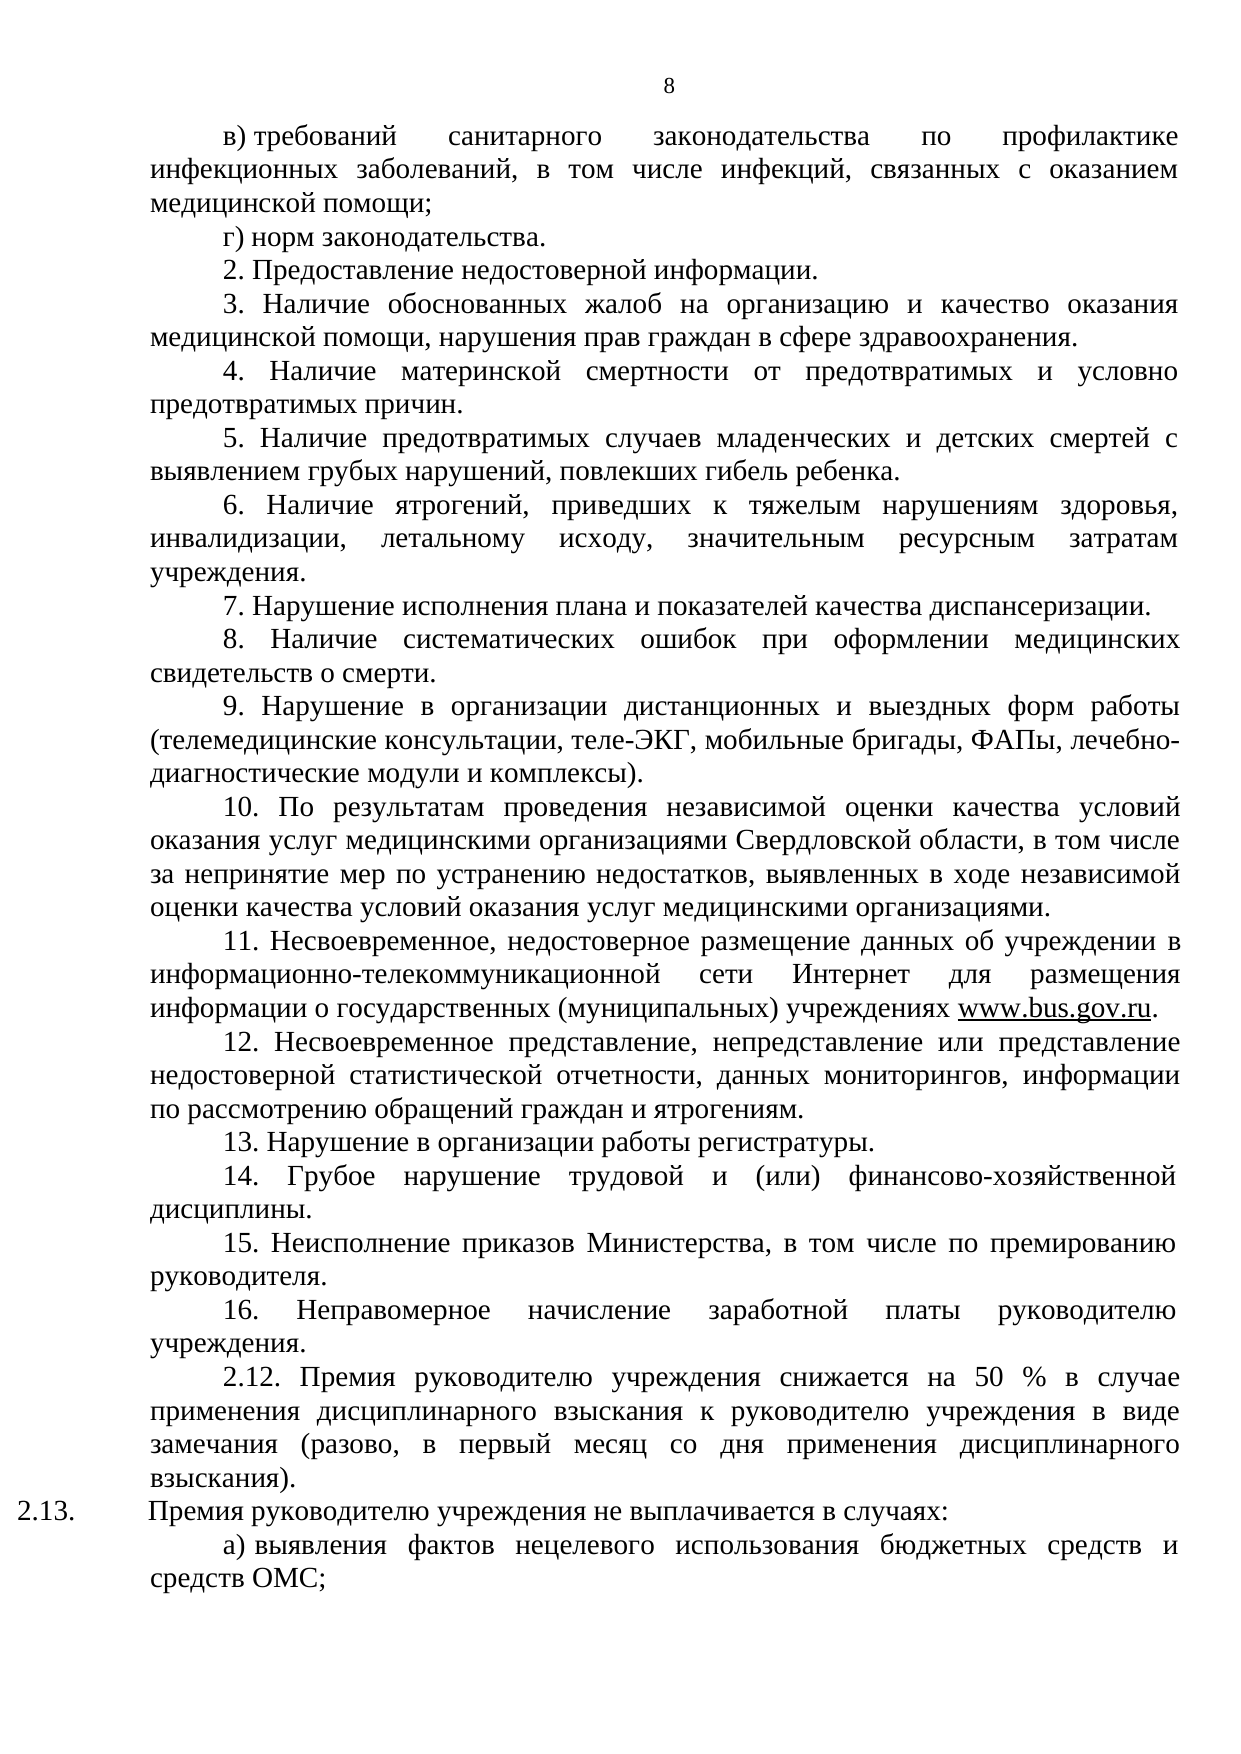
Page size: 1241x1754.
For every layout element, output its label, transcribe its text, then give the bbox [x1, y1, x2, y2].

text 7. Нарушение исполнения плана и показателей качества диспансеризации. [150, 588, 1181, 621]
text 11. Несвоевременное, недостоверное размещение данных об учреждении в информационно-телекоммуникационной сети Интернет для размещения информации о государственных (муниципальных) учреждениях www.bus.gov.ru. [150, 923, 1181, 1024]
text 5. Наличие предотвратимых случаев младенческих и детских смертей с выявлением грубых нарушений, повлекших гибель ребенка. [150, 420, 1179, 487]
text 12. Несвоевременное представление, непредставление или представление недостоверной статистической отчетности, данных мониторингов, информации по рассмотрению обращений граждан и ятрогениям. [150, 1024, 1181, 1124]
text а) выявления фактов нецелевого использования бюджетных средств и средств ОМС; [150, 1527, 1179, 1594]
text г) норм законодательства. [150, 219, 1181, 252]
text 3. Наличие обоснованных жалоб на организацию и качество оказания медицинской помощи, нарушения прав граждан в сфере здравоохранения. [150, 286, 1179, 353]
text в) требований санитарного законодательства по профилактике инфекционных заболеваний, в том числе инфекций, связанных с оказанием медицинской помощи; [150, 118, 1179, 219]
text 4. Наличие материнской смертности от предотвратимых и условно предотвратимых причин. [150, 353, 1179, 420]
text 10. По результатам проведения независимой оценки качества условий оказания услуг медицинскими организациями Свердловской области, в том числе за непринятие мер по устранению недостатков, выявленных в ходе независимой оценки качества условий оказания услуг медицинскими организациями. [150, 789, 1181, 923]
text 2. Предоставление недостоверной информации. [150, 252, 1181, 286]
text 2.12. Премия руководителю учреждения снижается на 50 % в случае применения дисциплинарного взыскания к руководителю учреждения в виде замечания (разово, в первый месяц со дня применения дисциплинарного взыскания). [150, 1359, 1181, 1493]
text 8. Наличие систематических ошибок при оформлении медицинских свидетельств о смерти. [150, 621, 1181, 688]
text 6. Наличие ятрогений, приведших к тяжелым нарушениям здоровья, инвалидизации, летальному исходу, значительным ресурсным затратам учреждения. [150, 487, 1179, 588]
text 13. Нарушение в организации работы регистратуры. [150, 1124, 1177, 1158]
text 16. Неправомерное начисление заработной платы руководителю учреждения. [150, 1292, 1177, 1359]
text 9. Нарушение в организации дистанционных и выездных форм работы (телемедицинские консультации, теле-ЭКГ, мобильные бригады, ФАПы, лечебно-диагностические модули и комплексы). [150, 688, 1181, 789]
text 15. Неисполнение приказов Министерства, в том числе по премированию руководителя. [150, 1225, 1177, 1292]
text 14. Грубое нарушение трудовой и (или) финансово-хозяйственной дисциплины. [150, 1158, 1177, 1225]
list Премия руководителю учреждения не выплачивается в случаях: [17, 1493, 1181, 1527]
